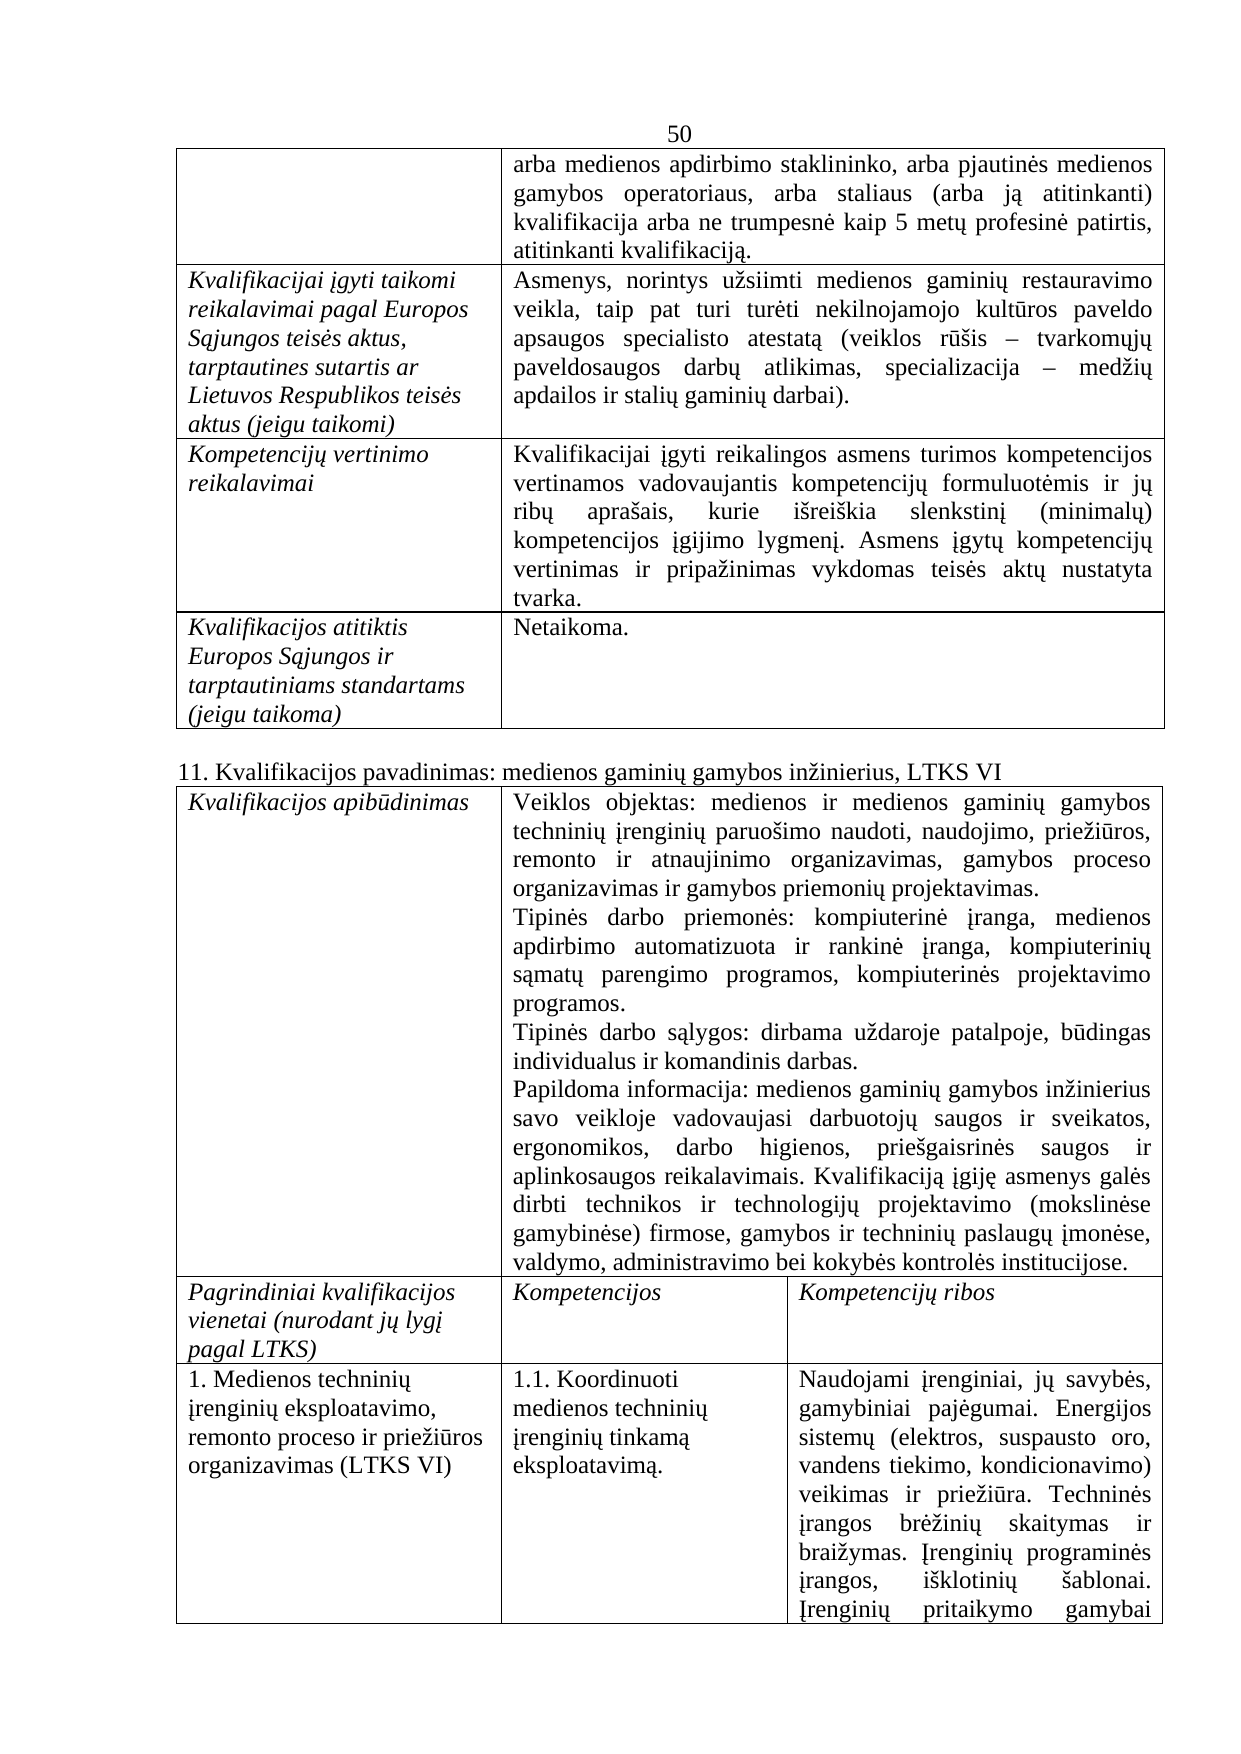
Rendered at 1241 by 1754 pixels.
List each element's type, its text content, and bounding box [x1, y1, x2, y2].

table_cell [177, 149, 501, 264]
table_header Kvalifikacijos apibūdinimas [177, 787, 501, 1276]
text 11. Kvalifikacijos pavadinimas: medienos gaminių gamybos inžinierius, LTKS VI [177, 757, 1181, 786]
table_header Veiklos objektas: medienos ir medienos gaminių gamybos techninių įrenginių paruošimo naudoti, naudojimo, priežiūros, remonto ir atnaujinimo organizavimas, gamybos proceso organizavimas ir gamybos priemonių projektavimas. Tipinės darbo priemonės: kompiuterinė įranga, medienos apdirbimo automatizuota ir rankinė įranga, kompiuterinių sąmatų parengimo programos, kompiuterinės projektavimo programos. Tipinės darbo sąlygos: dirbama uždaroje patalpoje, būdingas individualus ir komandinis darbas. Papildoma informacija: medienos gaminių gamybos inžinierius savo veikloje vadovaujasi darbuotojų saugos ir sveikatos, ergonomikos, darbo higienos, priešgaisrinės saugos ir aplinkosaugos reikalavimais. Kvalifikaciją įgiję asmenys galės dirbti technikos ir technologijų projektavimo (mokslinėse gamybinėse) firmose, gamybos ir techninių paslaugų įmonėse, valdymo, administravimo bei kokybės kontrolės institucijose. [502, 787, 1162, 1276]
table_cell Kompetencijos [502, 1277, 787, 1363]
table_cell Pagrindiniai kvalifikacijos vienetai (nurodant jų lygį pagal LTKS) [177, 1277, 501, 1363]
table_cell Kvalifikacijos atitiktis Europos Sąjungos ir tarptautiniams standartams (jeigu taikoma) [177, 613, 501, 727]
table_cell Naudojami įrenginiai, jų savybės, gamybiniai pajėgumai. Energijos sistemų (elektros, suspausto oro, vandens tiekimo, kondicionavimo) veikimas ir priežiūra. Techninės įrangos brėžinių skaitymas ir braižymas. Įrenginių programinės įrangos, išklotinių šablonai. Įrenginių pritaikymo gamybai [788, 1364, 1162, 1623]
table_cell Kompetencijų ribos [788, 1277, 1162, 1363]
table_cell Kvalifikacijai įgyti reikalingos asmens turimos kompetencijos vertinamos vadovaujantis kompetencijų formuluotėmis ir jų ribų aprašais, kurie išreiškia slenkstinį (minimalų) kompetencijos įgijimo lygmenį. Asmens įgytų kompetencijų vertinimas ir pripažinimas vykdomas teisės aktų nustatyta tvarka. [502, 439, 1164, 611]
table_cell Kompetencijų vertinimo reikalavimai [177, 439, 501, 611]
table_cell Kvalifikacijai įgyti taikomi reikalavimai pagal Europos Sąjungos teisės aktus, tarptautines sutartis ar Lietuvos Respublikos teisės aktus (jeigu taikomi) [177, 265, 501, 438]
table_cell 1. Medienos techninių įrenginių eksploatavimo, remonto proceso ir priežiūros organizavimas (LTKS VI) [177, 1364, 501, 1623]
table_cell arba medienos apdirbimo staklininko, arba pjautinės medienos gamybos operatoriaus, arba staliaus (arba ją atitinkanti) kvalifikacija arba ne trumpesnė kaip 5 metų profesinė patirtis, atitinkanti kvalifikaciją. [502, 149, 1164, 264]
table_cell 1.1. Koordinuoti medienos techninių įrenginių tinkamą eksploatavimą. [502, 1364, 787, 1623]
table_cell Asmenys, norintys užsiimti medienos gaminių restauravimo veikla, taip pat turi turėti nekilnojamojo kultūros paveldo apsaugos specialisto atestatą (veiklos rūšis – tvarkomųjų paveldosaugos darbų atlikimas, specializacija – medžių apdailos ir stalių gaminių darbai). [502, 265, 1164, 438]
table_cell Netaikoma. [502, 613, 1164, 727]
